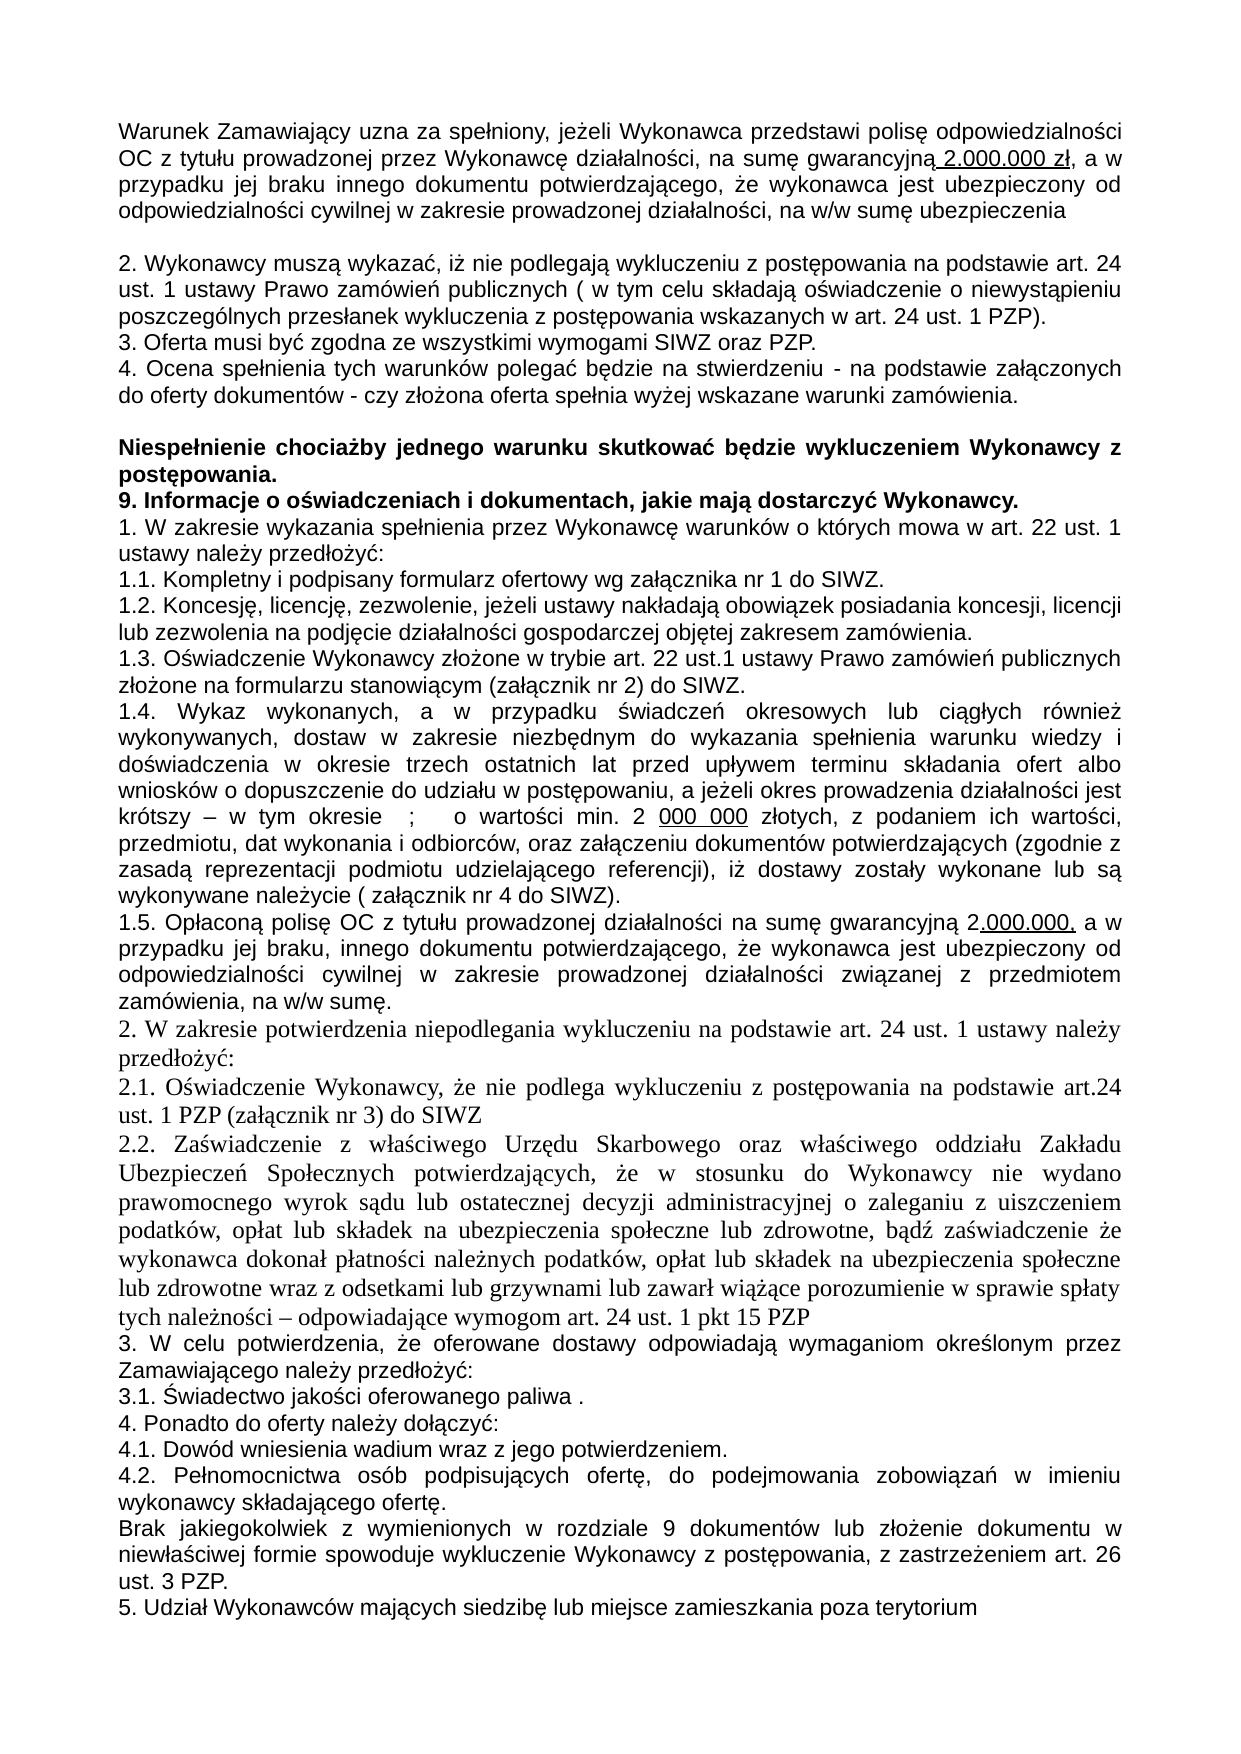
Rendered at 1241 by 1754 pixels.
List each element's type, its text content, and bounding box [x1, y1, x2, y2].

text 1.3. Oświadczenie Wykonawcy złożone w trybie art. 22 ust.1 ustawy Prawo zamówień publicznych złożone na formularzu stanowiącym (załącznik nr 2) do SIWZ. [118, 645, 1122, 698]
text 1.1. Kompletny i podpisany formularz ofertowy wg załącznika nr 1 do SIWZ. [118, 566, 1122, 592]
text 1.2. Koncesję, licencję, zezwolenie, jeżeli ustawy nakładają obowiązek posiadania koncesji, licencji lub zezwolenia na podjęcie działalności gospodarczej objętej zakresem zamówienia. [118, 592, 1122, 645]
text Niespełnienie chociażby jednego warunku skutkować będzie wykluczeniem Wykonawcy z postępowania. [118, 434, 1122, 487]
text 5. Udział Wykonawców mających siedzibę lub miejsce zamieszkania poza terytorium [118, 1594, 1122, 1620]
text 4.2. Pełnomocnictwa osób podpisujących ofertę, do podejmowania zobowiązań w imieniu wykonawcy składającego ofertę. [118, 1462, 1122, 1515]
text 2. W zakresie potwierdzenia niepodlegania wykluczeniu na podstawie art. 24 ust. 1 ustawy należy przedłożyć: [118, 1014, 1122, 1072]
text 9. Informacje o oświadczeniach i dokumentach, jakie mają dostarczyć Wykonawcy. [118, 487, 1122, 513]
text 1.5. Opłaconą polisę OC z tytułu prowadzonej działalności na sumę gwarancyjną 2.000.000, a w przypadku jej braku, innego dokumentu potwierdzającego, że wykonawca jest ubezpieczony od odpowiedzialności cywilnej w zakresie prowadzonej działalności związanej z przedmiotem zamówienia, na w/w sumę. [118, 909, 1122, 1014]
text 2.2. Zaświadczenie z właściwego Urzędu Skarbowego oraz właściwego oddziału Zakładu Ubezpieczeń Społecznych potwierdzających, że w stosunku do Wykonawcy nie wydano prawomocnego wyrok sądu lub ostatecznej decyzji administracyjnej o zaleganiu z uiszczeniem podatków, opłat lub składek na ubezpieczenia społeczne lub zdrowotne, bądź zaświadczenie że wykonawca dokonał płatności należnych podatków, opłat lub składek na ubezpieczenia społeczne lub zdrowotne wraz z odsetkami lub grzywnami lub zawarł wiążące porozumienie w sprawie spłaty tych należności – odpowiadające wymogom art. 24 ust. 1 pkt 15 PZP [118, 1129, 1122, 1330]
text 3. W celu potwierdzenia, że oferowane dostawy odpowiadają wymaganiom określonym przez Zamawiającego należy przedłożyć: [118, 1330, 1122, 1383]
text Brak jakiegokolwiek z wymienionych w rozdziale 9 dokumentów lub złożenie dokumentu w niewłaściwej formie spowoduje wykluczenie Wykonawcy z postępowania, z zastrzeżeniem art. 26 ust. 3 PZP. [118, 1515, 1122, 1594]
text 4. Ponadto do oferty należy dołączyć: [118, 1409, 1122, 1436]
text 1. W zakresie wykazania spełnienia przez Wykonawcę warunków o których mowa w art. 22 ust. 1 ustawy należy przedłożyć: [118, 513, 1122, 566]
text 3. Oferta musi być zgodna ze wszystkimi wymogami SIWZ oraz PZP. [118, 329, 1122, 355]
text 1.4. Wykaz wykonanych, a w przypadku świadczeń okresowych lub ciągłych również wykonywanych, dostaw w zakresie niezbędnym do wykazania spełnienia warunku wiedzy i doświadczenia w okresie trzech ostatnich lat przed upływem terminu składania ofert albo wniosków o dopuszczenie do udziału w postępowaniu, a jeżeli okres prowadzenia działalności jest krótszy – w tym okresie ; o wartości min. 2 000 000 złotych, z podaniem ich wartości, przedmiotu, dat wykonania i odbiorców, oraz załączeniu dokumentów potwierdzających (zgodnie z zasadą reprezentacji podmiotu udzielającego referencji), iż dostawy zostały wykonane lub są wykonywane należycie ( załącznik nr 4 do SIWZ). [118, 698, 1122, 909]
text 4. Ocena spełnienia tych warunków polegać będzie na stwierdzeniu - na podstawie załączonych do oferty dokumentów - czy złożona oferta spełnia wyżej wskazane warunki zamówienia. [118, 355, 1122, 408]
text 3.1. Świadectwo jakości oferowanego paliwa . [118, 1383, 1122, 1409]
text 2. Wykonawcy muszą wykazać, iż nie podlegają wykluczeniu z postępowania na podstawie art. 24 ust. 1 ustawy Prawo zamówień publicznych ( w tym celu składają oświadczenie o niewystąpieniu poszczególnych przesłanek wykluczenia z postępowania wskazanych w art. 24 ust. 1 PZP). [118, 250, 1122, 329]
text 2.1. Oświadczenie Wykonawcy, że nie podlega wykluczeniu z postępowania na podstawie art.24 ust. 1 PZP (załącznik nr 3) do SIWZ [118, 1072, 1122, 1129]
text Warunek Zamawiający uzna za spełniony, jeżeli Wykonawca przedstawi polisę odpowiedzialności OC z tytułu prowadzonej przez Wykonawcę działalności, na sumę gwarancyjną 2.000.000 zł, a w przypadku jej braku innego dokumentu potwierdzającego, że wykonawca jest ubezpieczony od odpowiedzialności cywilnej w zakresie prowadzonej działalności, na w/w sumę ubezpieczenia [118, 118, 1122, 223]
text 4.1. Dowód wniesienia wadium wraz z jego potwierdzeniem. [118, 1436, 1122, 1462]
